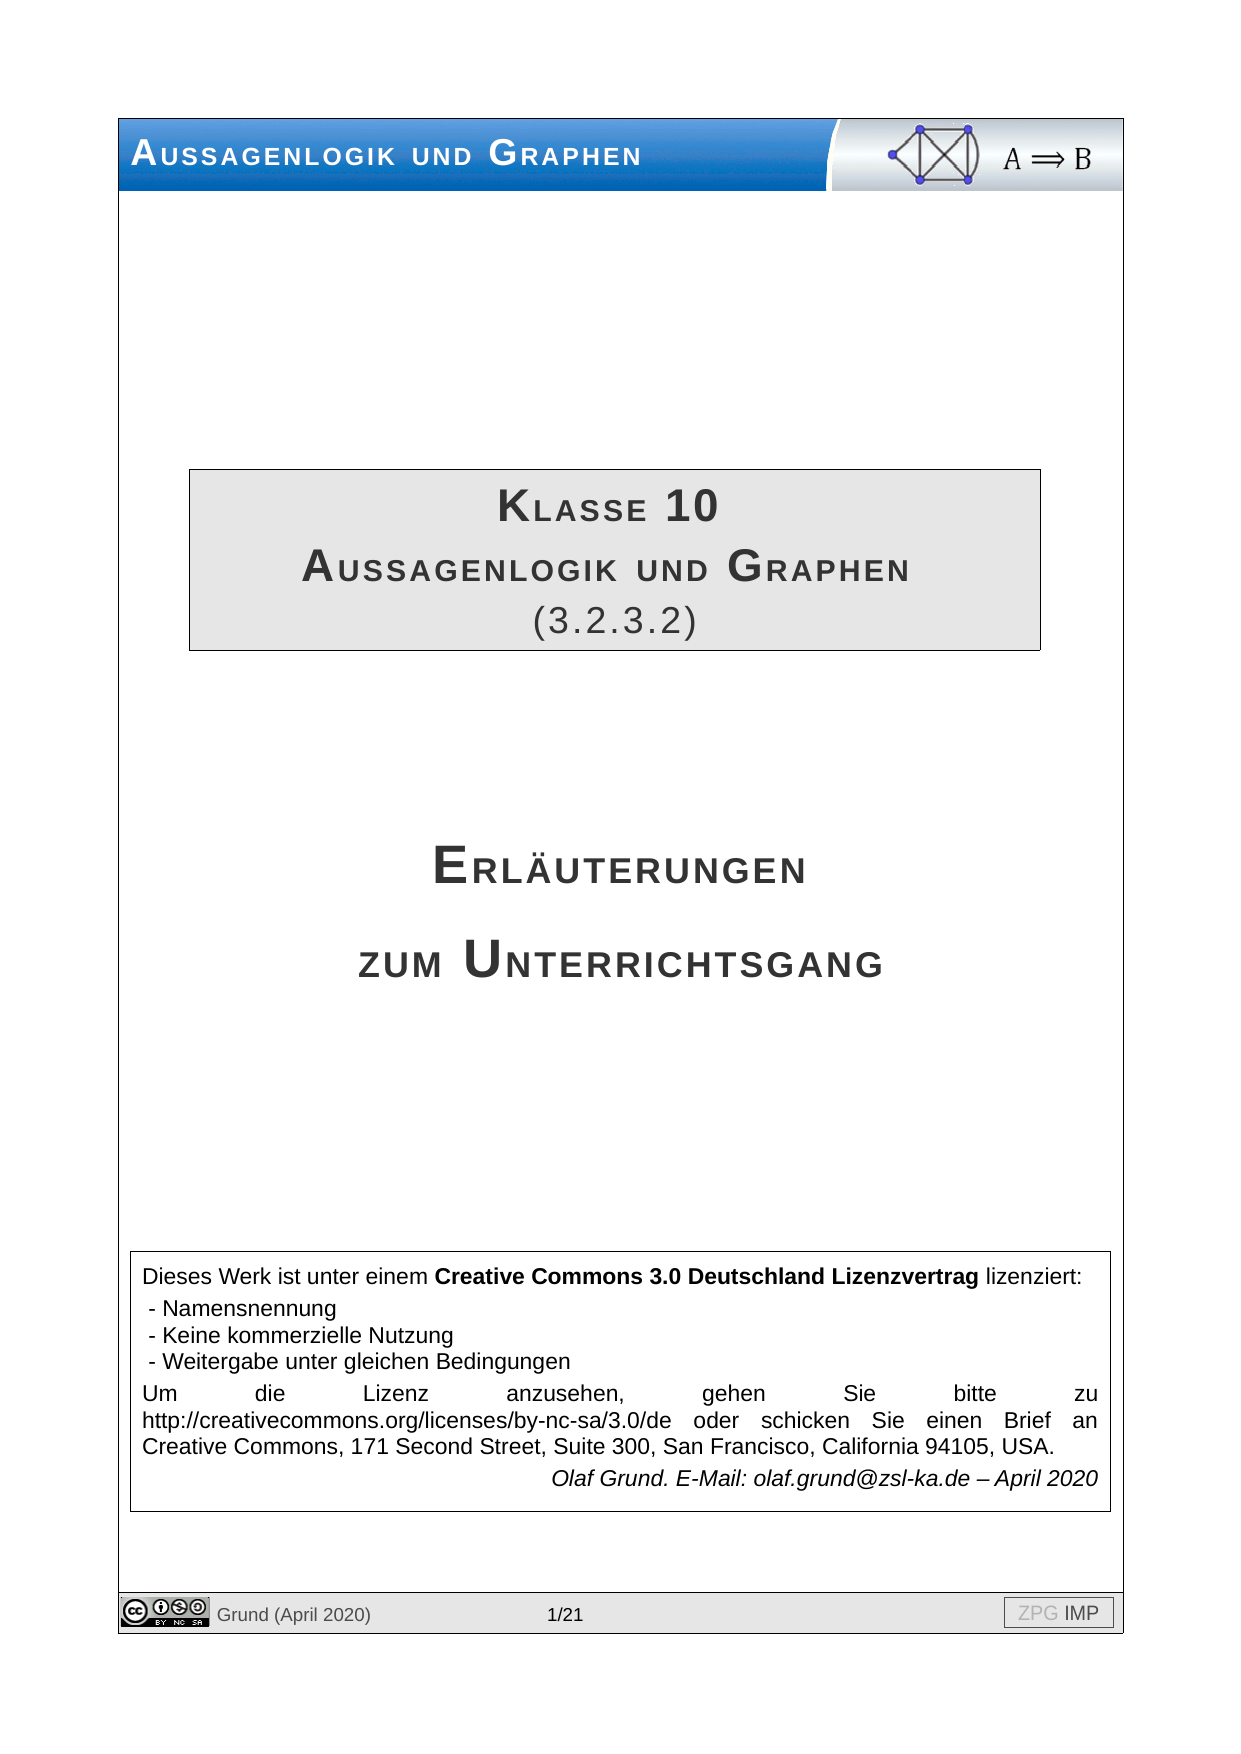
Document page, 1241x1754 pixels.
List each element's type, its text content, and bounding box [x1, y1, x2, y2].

text Klasse 10 Aussagenlogik und Graphen (3.2.3.2) [190, 470, 1040, 650]
picture [120, 1597, 210, 1627]
text Erläuterungen zum Unterrichtsgang [119, 833, 1123, 988]
picture [119, 119, 1123, 191]
